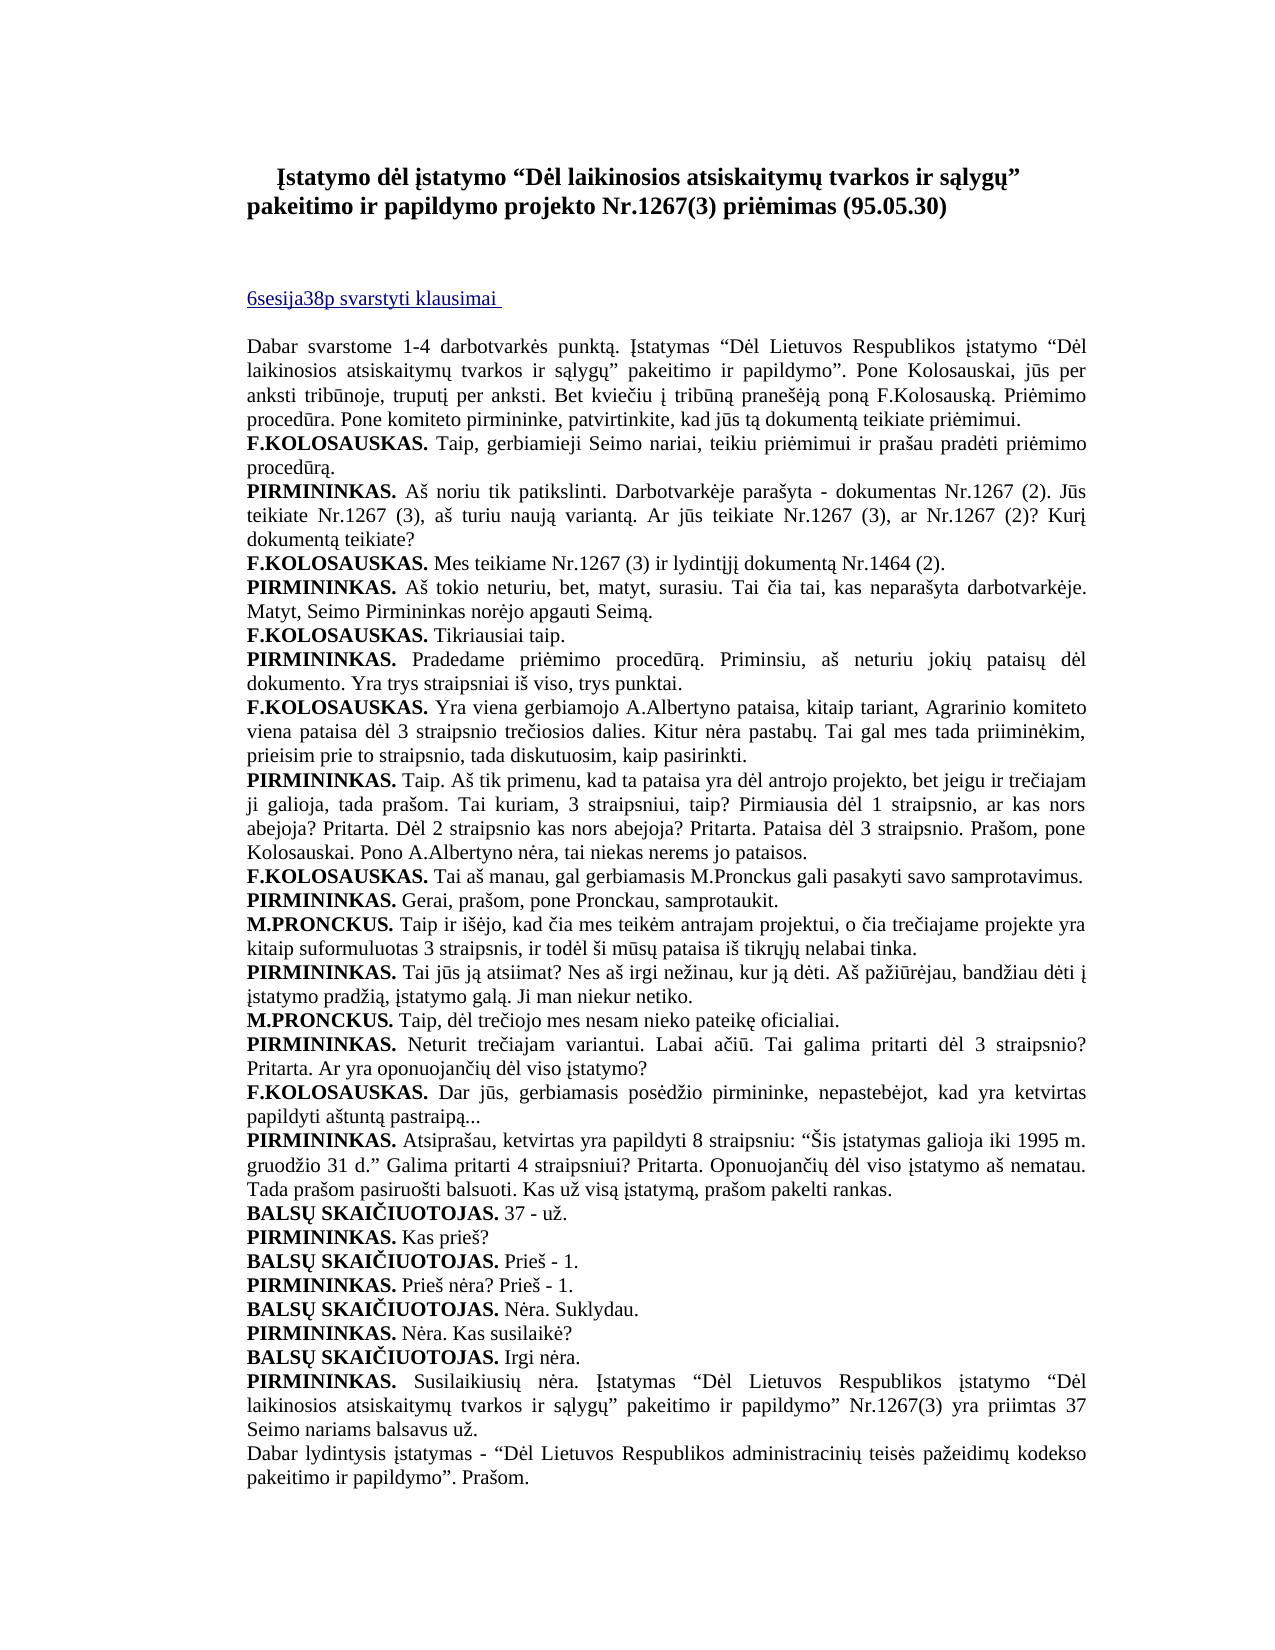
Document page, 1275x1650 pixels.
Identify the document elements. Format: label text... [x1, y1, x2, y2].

text 6sesija38p svarstyti klausimai [247, 286, 1087, 310]
text F.KOLOSAUSKAS. Mes teikiame Nr.1267 (3) ir lydintįjį dokumentą Nr.1464 (2). [247, 551, 1087, 575]
text F.KOLOSAUSKAS. Taip, gerbiamieji Seimo nariai, teikiu priėmimui ir prašau pradėti priėmimo procedūrą. [247, 431, 1087, 479]
text M.PRONCKUS. Taip, dėl trečiojo mes nesam nieko pateikę oficialiai. [247, 1008, 1087, 1032]
text F.KOLOSAUSKAS. Dar jūs, gerbiamasis posėdžio pirmininke, nepastebėjot, kad yra ketvirtas papildyti aštuntą pastraipą... [247, 1080, 1087, 1128]
text PIRMININKAS. Taip. Aš tik primenu, kad ta pataisa yra dėl antrojo projekto, bet jeigu ir trečiajam ji galioja, tada prašom. Tai kuriam, 3 straipsniui, taip? Pirmiausia dėl 1 straipsnio, ar kas nors abejoja? Pritarta. Dėl 2 straipsnio kas nors abejoja? Pritarta. Pataisa dėl 3 straipsnio. Prašom, pone Kolosauskai. Pono A.Albertyno nėra, tai niekas nerems jo pataisos. [247, 767, 1087, 864]
text PIRMININKAS. Kas prieš? [247, 1225, 1087, 1249]
text PIRMININKAS. Aš noriu tik patikslinti. Darbotvarkėje parašyta - dokumentas Nr.1267 (2). Jūs teikiate Nr.1267 (3), aš turiu naują variantą. Ar jūs teikiate Nr.1267 (3), ar Nr.1267 (2)? Kurį dokumentą teikiate? [247, 479, 1087, 551]
text F.KOLOSAUSKAS. Yra viena gerbiamojo A.Albertyno pataisa, kitaip tariant, Agrarinio komiteto viena pataisa dėl 3 straipsnio trečiosios dalies. Kitur nėra pastabų. Tai gal mes tada priiminėkim, prieisim prie to straipsnio, tada diskutuosim, kaip pasirinkti. [247, 695, 1087, 767]
text PIRMININKAS. Gerai, prašom, pone Pronckau, samprotaukit. [247, 888, 1087, 912]
text PIRMININKAS. Pradedame priėmimo procedūrą. Priminsiu, aš neturiu jokių pataisų dėl dokumento. Yra trys straipsniai iš viso, trys punktai. [247, 647, 1087, 695]
text BALSŲ SKAIČIUOTOJAS. 37 - už. [247, 1201, 1087, 1225]
text PIRMININKAS. Susilaikiusių nėra. Įstatymas “Dėl Lietuvos Respublikos įstatymo “Dėl laikinosios atsiskaitymų tvarkos ir sąlygų” pakeitimo ir papildymo” Nr.1267(3) yra priimtas 37 Seimo nariams balsavus už. [247, 1369, 1087, 1441]
text BALSŲ SKAIČIUOTOJAS. Irgi nėra. [247, 1345, 1087, 1369]
text M.PRONCKUS. Taip ir išėjo, kad čia mes teikėm antrajam projektui, o čia trečiajame projekte yra kitaip suformuluotas 3 straipsnis, ir todėl ši mūsų pataisa iš tikrųjų nelabai tinka. [247, 912, 1087, 960]
text BALSŲ SKAIČIUOTOJAS. Nėra. Suklydau. [247, 1297, 1087, 1321]
text PIRMININKAS. Tai jūs ją atsiimat? Nes aš irgi nežinau, kur ją dėti. Aš pažiūrėjau, bandžiau dėti į įstatymo pradžią, įstatymo galą. Ji man niekur netiko. [247, 960, 1087, 1008]
text PIRMININKAS. Atsiprašau, ketvirtas yra papildyti 8 straipsniu: “Šis įstatymas galioja iki 1995 m. gruodžio 31 d.” Galima pritarti 4 straipsniui? Pritarta. Oponuojančių dėl viso įstatymo aš nematau. Tada prašom pasiruošti balsuoti. Kas už visą įstatymą, prašom pakelti rankas. [247, 1128, 1087, 1201]
text Dabar svarstome 1-4 darbotvarkės punktą. Įstatymas “Dėl Lietuvos Respublikos įstatymo “Dėl laikinosios atsiskaitymų tvarkos ir sąlygų” pakeitimo ir papildymo”. Pone Kolosauskai, jūs per anksti tribūnoje, truputį per anksti. Bet kviečiu į tribūną pranešėją poną F.Kolosauską. Priėmimo procedūra. Pone komiteto pirmininke, patvirtinkite, kad jūs tą dokumentą teikiate priėmimui. [247, 334, 1087, 431]
text PIRMININKAS. Nėra. Kas susilaikė? [247, 1321, 1087, 1345]
text PIRMININKAS. Aš tokio neturiu, bet, matyt, surasiu. Tai čia tai, kas neparašyta darbotvarkėje. Matyt, Seimo Pirmininkas norėjo apgauti Seimą. [247, 575, 1087, 623]
text F.KOLOSAUSKAS. Tai aš manau, gal gerbiamasis M.Pronckus gali pasakyti savo samprotavimus. [247, 864, 1087, 888]
text BALSŲ SKAIČIUOTOJAS. Prieš - 1. [247, 1249, 1087, 1273]
text F.KOLOSAUSKAS. Tikriausiai taip. [247, 623, 1087, 647]
text PIRMININKAS. Neturit trečiajam variantui. Labai ačiū. Tai galima pritarti dėl 3 straipsnio? Pritarta. Ar yra oponuojančių dėl viso įstatymo? [247, 1032, 1087, 1080]
text Dabar lydintysis įstatymas - “Dėl Lietuvos Respublikos administracinių teisės pažeidimų kodekso pakeitimo ir papildymo”. Prašom. [247, 1441, 1087, 1489]
text Įstatymo dėl įstatymo “Dėl laikinosios atsiskaitymų tvarkos ir sąlygų” pakeitimo ir papildymo projekto Nr.1267(3) priėmimas (95.05.30) [247, 162, 1087, 220]
text PIRMININKAS. Prieš nėra? Prieš - 1. [247, 1273, 1087, 1297]
